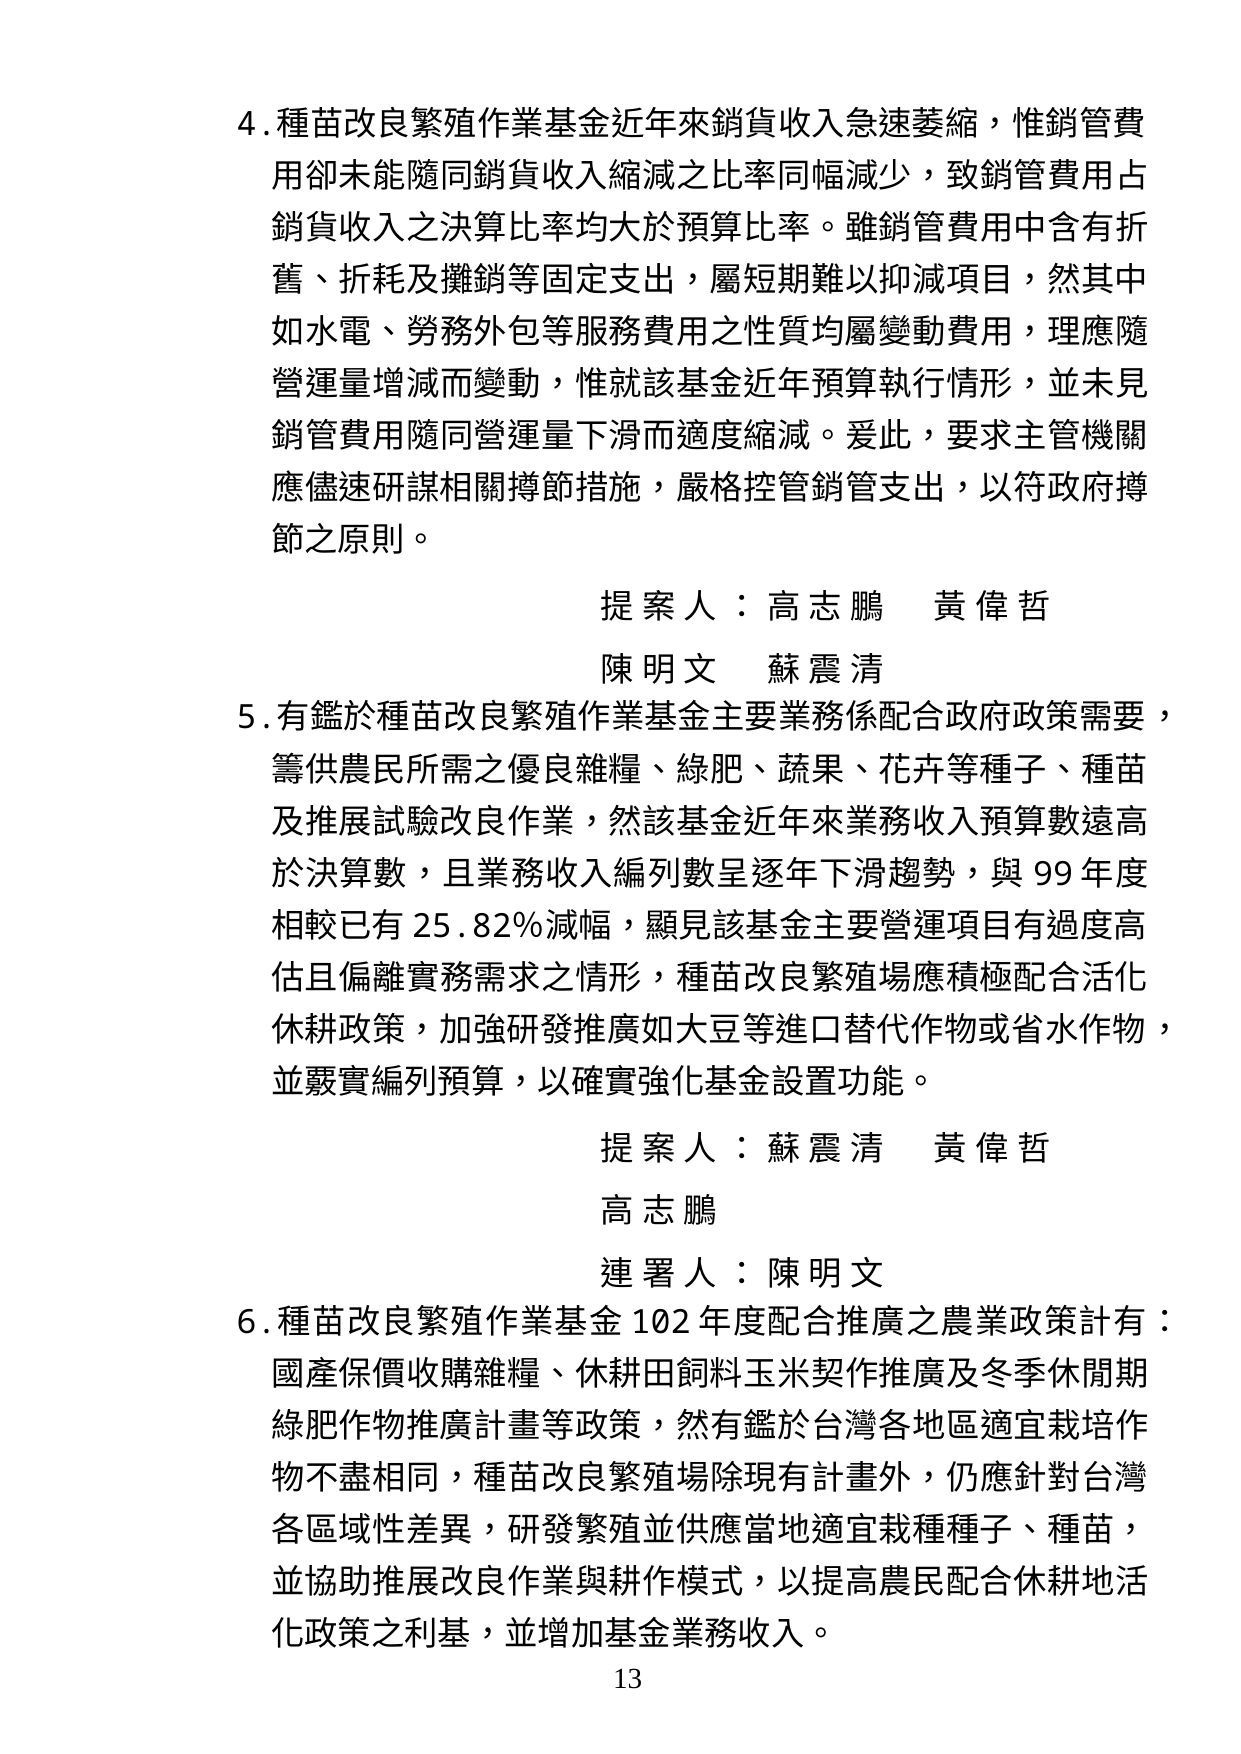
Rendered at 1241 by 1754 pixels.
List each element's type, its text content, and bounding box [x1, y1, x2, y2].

text 6.種苗改良繁殖作業基金102年度配合推廣之農業政策計有：國產保價收購雜糧、休耕田飼料玉米契作推廣及冬季休閒期綠肥作物推廣計畫等政策，然有鑑於台灣各地區適宜栽培作物不盡相同，種苗改良繁殖場除現有計畫外，仍應針對台灣各區域性差異，研發繁殖並供應當地適宜栽種種子、種苗，並協助推展改良作業與耕作模式，以提高農民配合休耕地活化政策之利基，並增加基金業務收入。 [236, 1291, 1148, 1656]
text 連署人：陳明文 [591, 1229, 1114, 1291]
text 提案人：高志鵬 黃偉哲 陳明文 蘇震清 [591, 562, 1114, 687]
text 5.有鑑於種苗改良繁殖作業基金主要業務係配合政府政策需要，籌供農民所需之優良雜糧、綠肥、蔬果、花卉等種子、種苗及推展試驗改良作業，然該基金近年來業務收入預算數遠高於決算數，且業務收入編列數呈逐年下滑趨勢，與99年度相較已有25.82％減幅，顯見該基金主要營運項目有過度高估且偏離實務需求之情形，種苗改良繁殖場應積極配合活化休耕政策，加強研發推廣如大豆等進口替代作物或省水作物，並覈實編列預算，以確實強化基金設置功能。 [236, 687, 1148, 1104]
text 提案人：蘇震清 黃偉哲 高志鵬 [591, 1104, 1114, 1229]
text 4.種苗改良繁殖作業基金近年來銷貨收入急速萎縮，惟銷管費用卻未能隨同銷貨收入縮減之比率同幅減少，致銷管費用占銷貨收入之決算比率均大於預算比率。雖銷管費用中含有折舊、折耗及攤銷等固定支出，屬短期難以抑減項目，然其中如水電、勞務外包等服務費用之性質均屬變動費用，理應隨營運量增減而變動，惟就該基金近年預算執行情形，並未見銷管費用隨同營運量下滑而適度縮減。爰此，要求主管機關應儘速研謀相關撙節措施，嚴格控管銷管支出，以符政府撙節之原則。 [236, 93, 1148, 562]
